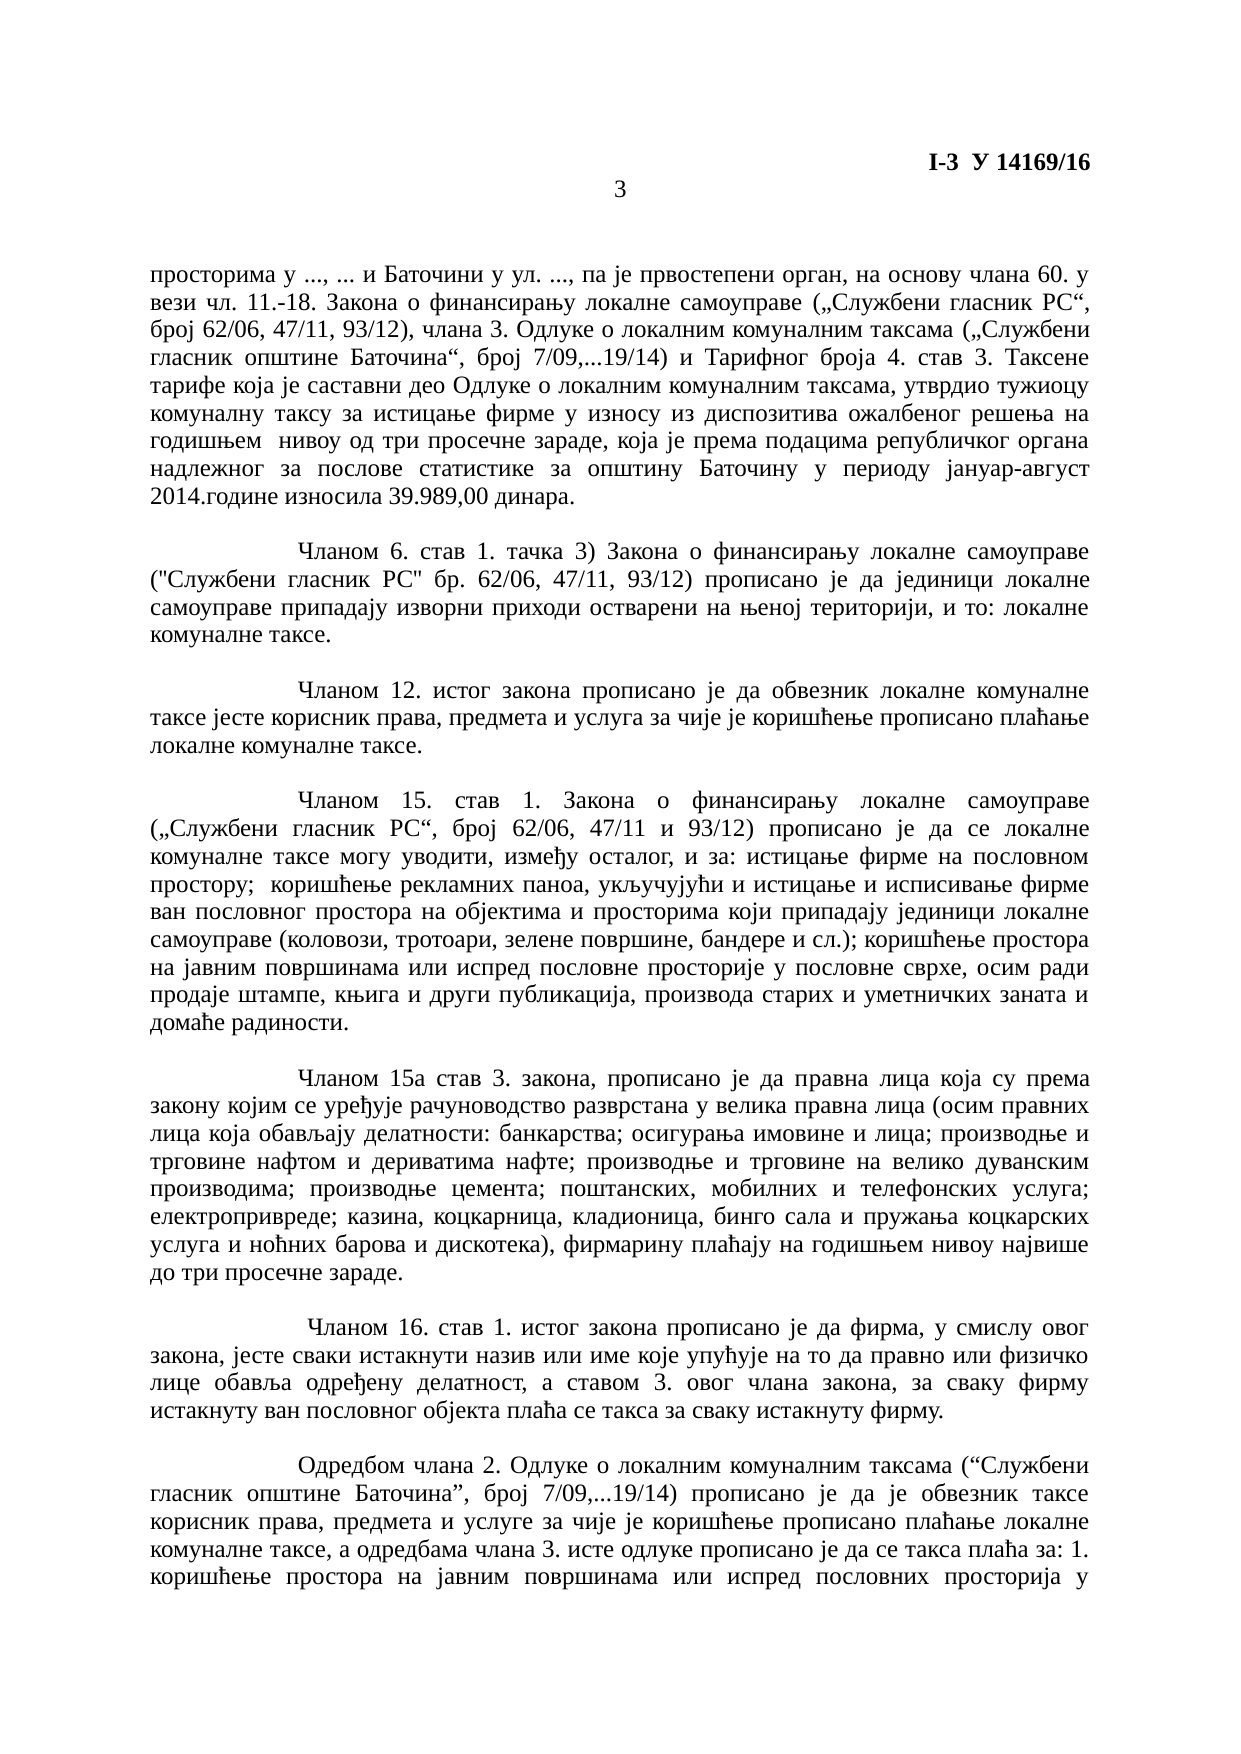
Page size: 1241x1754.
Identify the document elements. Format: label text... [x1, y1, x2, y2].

text просторима у ..., ... и Баточини у ул. ..., па је првостепени орган, на основу члана 60. у вези чл. 11.-18. Закона о финансирању локалне самоуправе („Службени гласник РС“, број 62/06, 47/11, 93/12), члана 3. Одлуке о локалним комуналним таксама („Службени гласник општине Баточина“, број 7/09,...19/14) и Тарифног броја 4. став 3. Таксене тарифе која је саставни део Одлуке о локалним комуналним таксама, утврдио тужиоцу комуналну таксу за истицање фирме у износу из диспозитива ожалбеног решења на годишњем нивоу од три просечне зараде, која је према подацима републичког органа надлежног за послове статистике за општину Баточину у периоду јануар-август 2014.године износила 39.989,00 динара. [150, 260, 1090, 509]
text Чланом 15. став 1. Закона о финансирању локалне самоуправе („Службени гласник РС“, број 62/06, 47/11 и 93/12) прописано је да се локалне комуналне таксе могу уводити, између осталог, и за: истицање фирме на пословном простору; коришћење рекламних паноа, укључујући и истицање и исписивање фирме ван пословног простора на објектима и просторима који припадају јединици локалне самоуправе (коловози, тротоари, зелене површине, бандере и сл.); коришћење простора на јавним површинама или испред пословне просторије у пословне сврхе, осим ради продаје штампе, књига и други публикација, производа старих и уметничких заната и домаће радиности. [150, 787, 1090, 1036]
text Чланом 12. истог закона прописано је да обвезник локалне комуналне таксе јесте корисник права, предмета и услуга за чије је коришћење прописано плаћање локалне комуналне таксе. [150, 676, 1090, 759]
text Чланом 16. став 1. истог закона прописано је да фирма, у смислу овог закона, јесте сваки истакнути назив или име које упућује на то да правно или физичко лице обавља одређену делатност, а ставом 3. овог члана закона, за сваку фирму истакнуту ван пословног објекта плаћа се такса за сваку истакнуту фирму. [150, 1313, 1090, 1424]
text Одредбом члана 2. Одлуке о локалним комуналним таксама (“Службени гласник општине Баточина”, број 7/09,...19/14) прописано је да је обвезник таксе корисник права, предмета и услуге за чије је коришћење прописано плаћање локалне комуналне таксе, а одредбама члана 3. исте одлуке прописано је да се такса плаћа за: 1. коришћење простора на јавним површинама или испред пословних просторија у [150, 1452, 1090, 1590]
text Чланом 15а став 3. закона, прописано је да правна лица која су према закону којим се уређује рачуноводство разврстана у велика правна лица (осим правних лица која обављају делатности: банкарства; осигурања имовине и лица; производње и трговине нафтом и дериватима нафте; производње и трговине на велико дуванским производима; производње цемента; поштанских, мобилних и телефонских услуга; електропривреде; казина, коцкарница, кладионица, бинго сала и пружања коцкарских услуга и ноћних барова и дискотека), фирмарину плаћају на годишњем нивоу највише до три просечне зараде. [150, 1064, 1090, 1285]
text Чланом 6. став 1. тачка 3) Закона о финансирању локалне самоуправе (''Службени гласник РС'' бр. 62/06, 47/11, 93/12) прописано је да јединици локалне самоуправе припадају изворни приходи остварени на њеној територији, и то: локалне комуналне таксе. [150, 537, 1090, 648]
